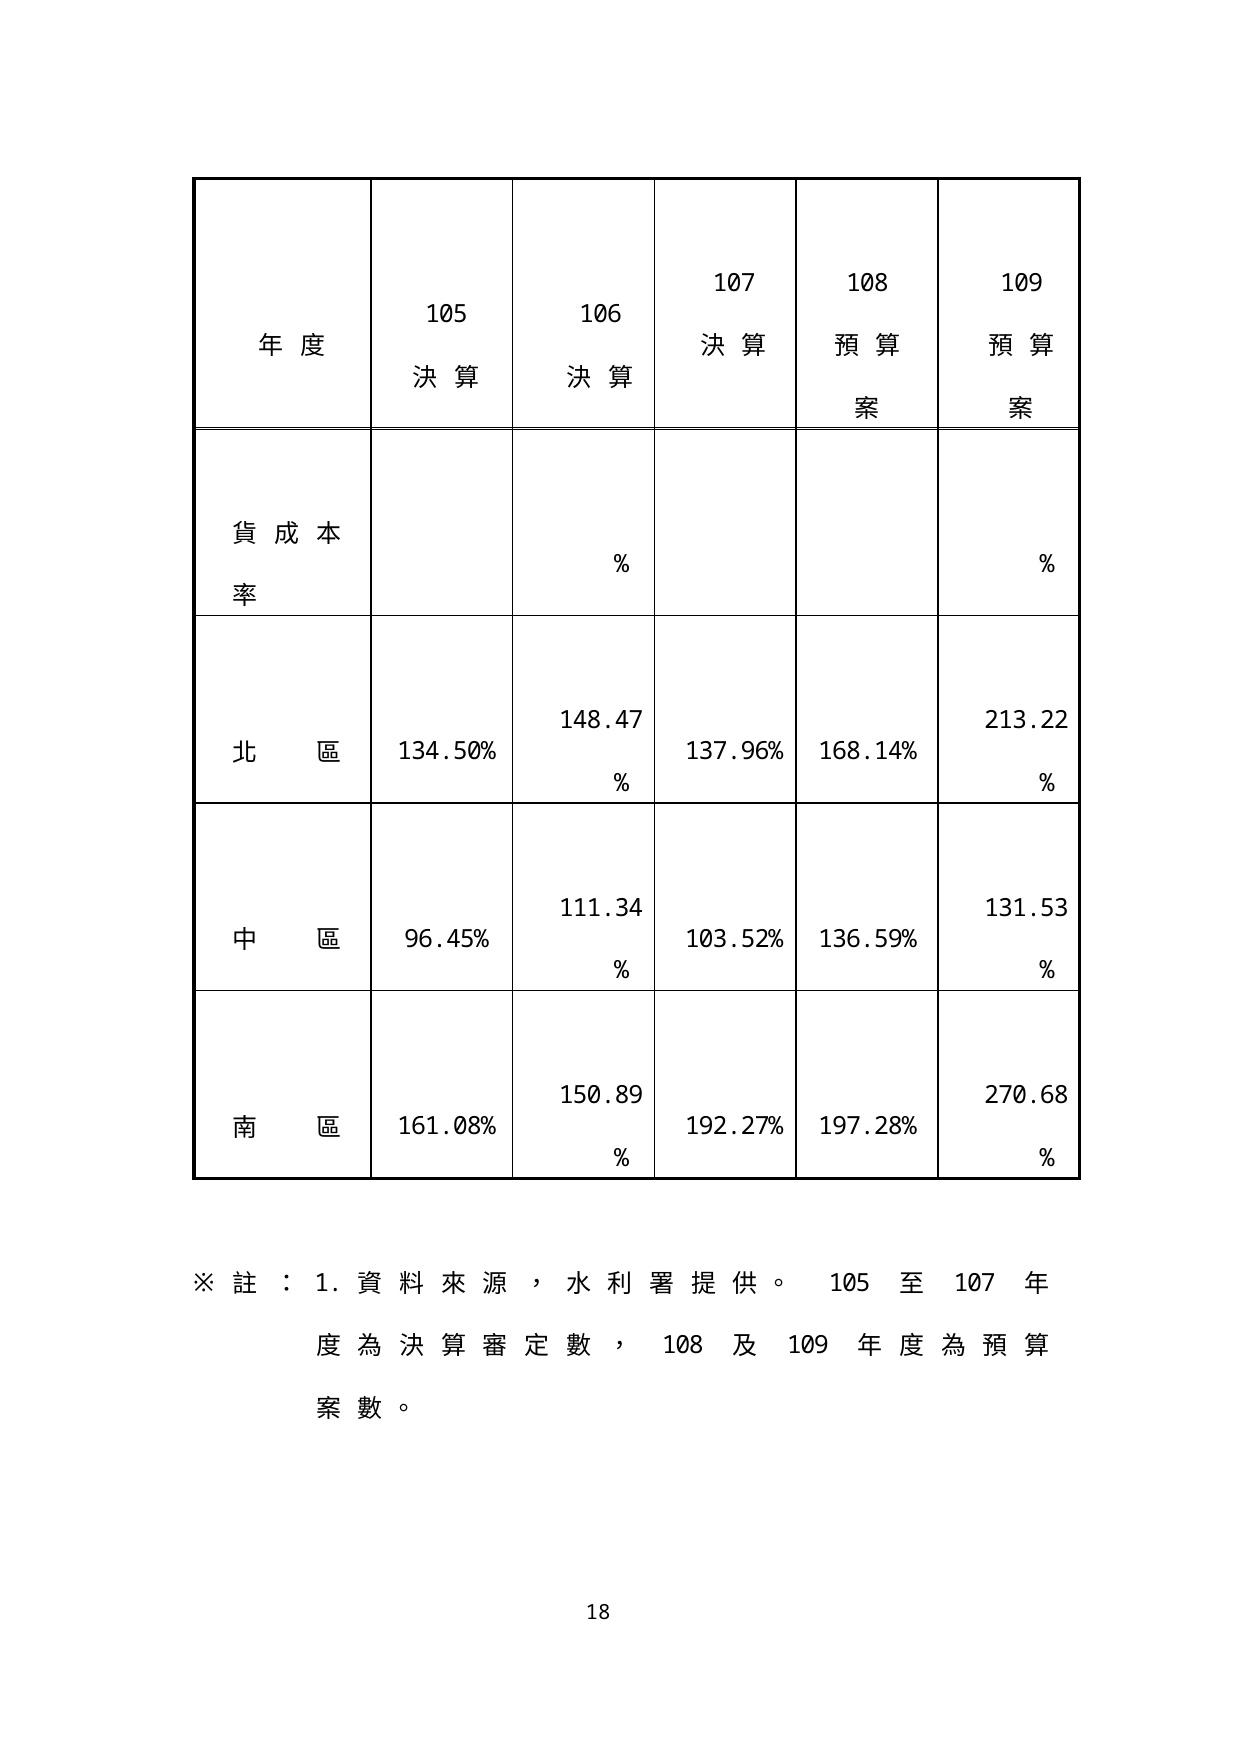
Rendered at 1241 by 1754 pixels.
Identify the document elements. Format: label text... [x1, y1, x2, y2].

table_cell 96.45% [372, 804, 512, 990]
table_cell 103.52% [655, 804, 795, 990]
table_cell % [513, 430, 654, 615]
table_cell 南 區 [196, 991, 370, 1177]
table_cell 貨成本率 [196, 430, 370, 615]
table_cell [372, 430, 512, 615]
table_header 108預算案 [797, 180, 937, 427]
table_cell [655, 430, 795, 615]
table_cell 136.59% [797, 804, 937, 990]
table_cell 150.89% [513, 991, 654, 1177]
table_cell 270.68% [939, 991, 1078, 1177]
table_cell 北 區 [196, 616, 370, 802]
table_header 109預算案 [939, 180, 1078, 427]
table_cell 197.28% [797, 991, 937, 1177]
table_header 106決算 [513, 180, 654, 427]
table_cell 161.08% [372, 991, 512, 1177]
table_cell 134.50% [372, 616, 512, 802]
table_header 105決算 [372, 180, 512, 427]
text ※註：1.資料來源，水利署提供。105至107年度為決算審定數，108及109年度為預算案數。 [183, 1240, 1072, 1427]
table_cell [797, 430, 937, 615]
table_header 年度 [196, 180, 370, 427]
table_cell 192.27% [655, 991, 795, 1177]
table_header 107決算 [655, 180, 795, 427]
table_cell 中 區 [196, 804, 370, 990]
table_cell 111.34% [513, 804, 654, 990]
table_cell 213.22% [939, 616, 1078, 802]
table_cell 137.96% [655, 616, 795, 802]
table_cell % [939, 430, 1078, 615]
table_cell 131.53% [939, 804, 1078, 990]
table_cell 168.14% [797, 616, 937, 802]
table_cell 148.47% [513, 616, 654, 802]
